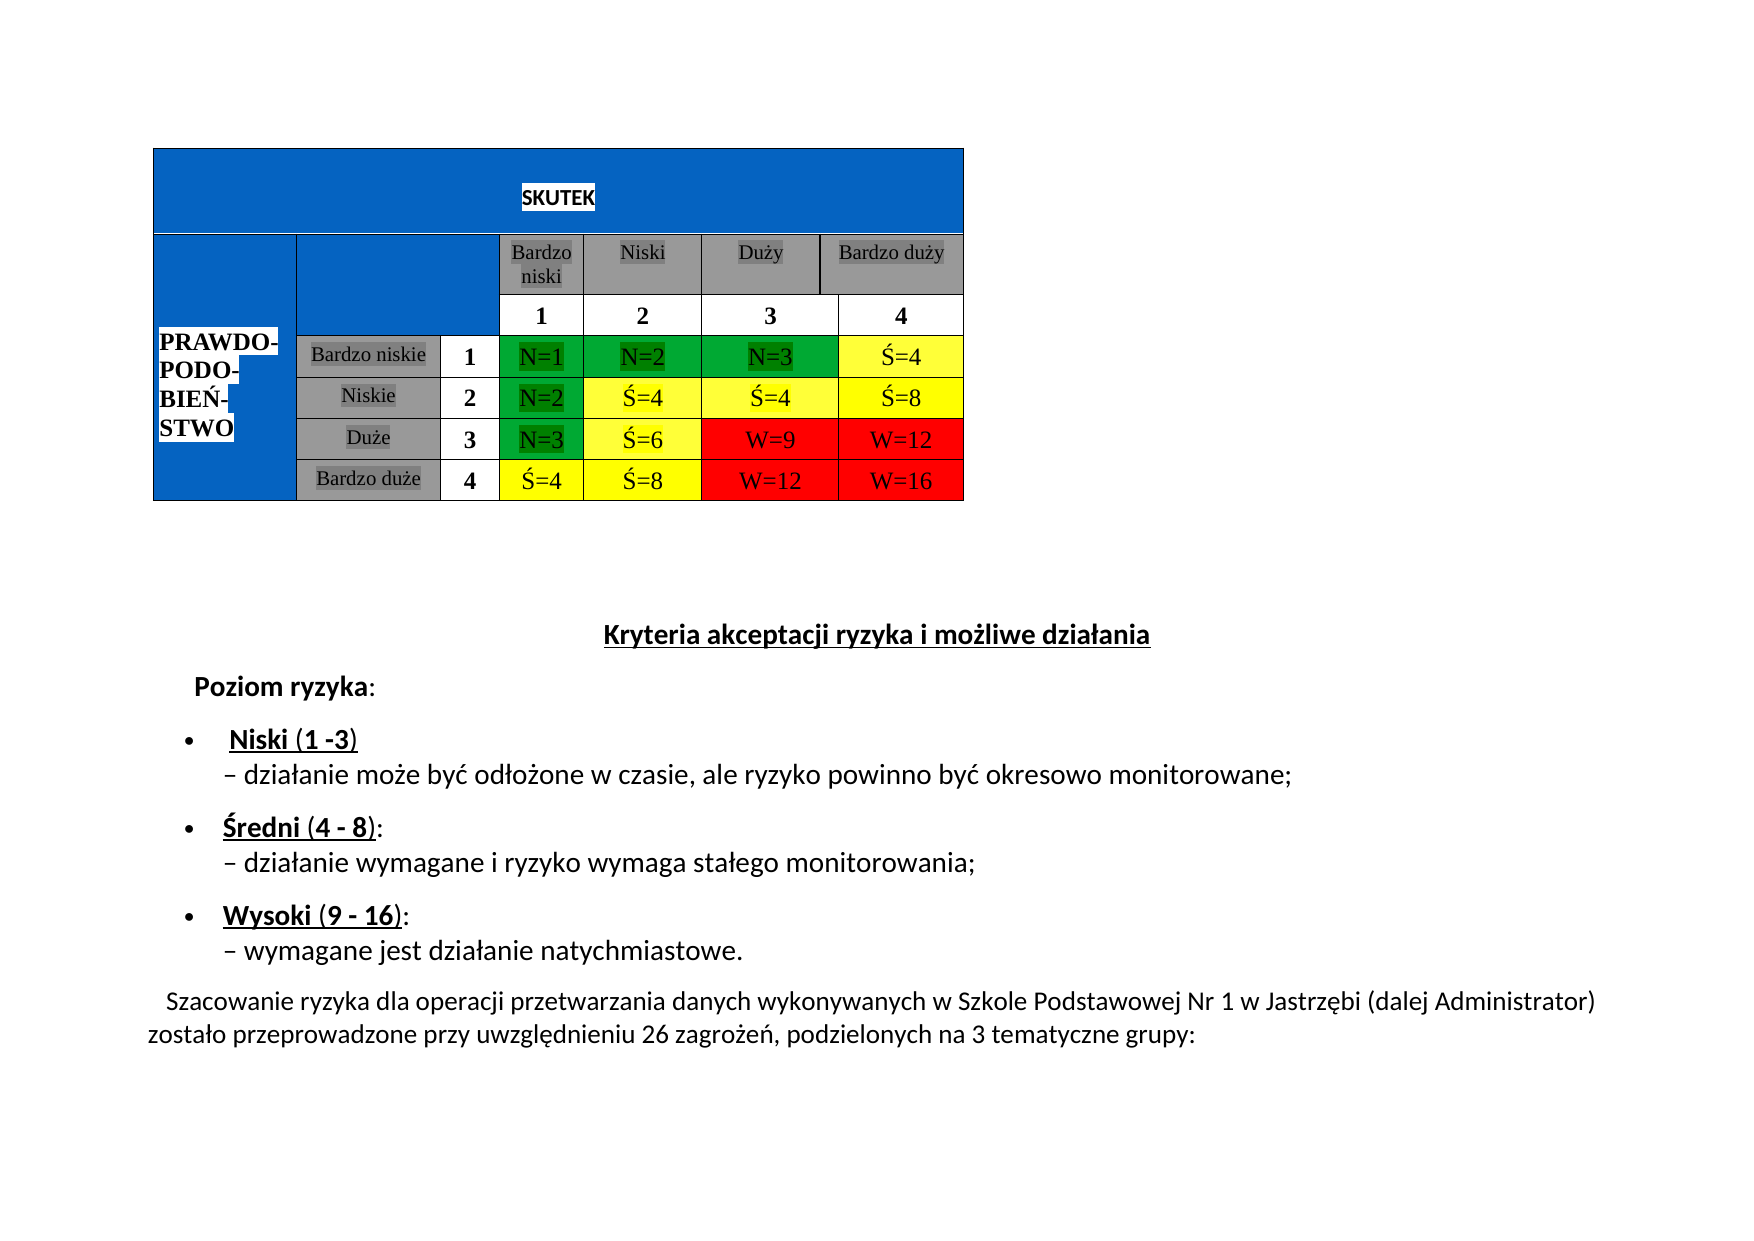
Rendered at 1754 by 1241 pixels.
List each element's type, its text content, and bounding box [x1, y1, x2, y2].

table_cell 2 [584, 295, 701, 335]
table_cell W=12 [839, 419, 963, 459]
table_cell Bardzo niski [500, 235, 583, 294]
list Średni (4 - 8): [185, 809, 1606, 844]
table_cell 4 [839, 295, 963, 335]
text Poziom ryzyka: [148, 668, 1606, 704]
table_cell Ś=8 [584, 460, 701, 500]
table_cell W=9 [702, 419, 838, 459]
table_cell N=3 [500, 419, 583, 459]
table_cell Ś=4 [702, 378, 838, 418]
table_cell [297, 235, 499, 335]
table_cell Duże [297, 419, 440, 459]
table_cell W=16 [839, 460, 963, 500]
table_cell 1 [441, 336, 499, 377]
list Wysoki (9 - 16): [185, 897, 1606, 932]
table_cell Ś=6 [584, 419, 701, 459]
table_cell Ś=4 [584, 378, 701, 418]
table_cell N=1 [500, 336, 583, 377]
table_cell Duży [702, 235, 819, 294]
table_cell N=2 [500, 378, 583, 418]
text Kryteria akceptacji ryzyka i możliwe działania [148, 616, 1606, 652]
table_cell 1 [500, 295, 583, 335]
table_cell N=3 [702, 336, 838, 377]
table_cell Bardzo duże [297, 460, 440, 500]
text – działanie może być odłożone w czasie, ale ryzyko powinno być okresowo monitorowane; [223, 756, 1606, 792]
table_cell W=12 [702, 460, 838, 500]
table_header SKUTEK [154, 149, 963, 233]
table_cell Ś=4 [500, 460, 583, 500]
text – działanie wymagane i ryzyko wymaga stałego monitorowania; [223, 844, 1606, 880]
table_cell 3 [441, 419, 499, 459]
table_cell Ś=8 [839, 378, 963, 418]
table_cell PRAWDO-PODO-BIEŃ-STWO [154, 235, 296, 500]
table_cell Bardzo niskie [297, 336, 440, 377]
table_cell N=2 [584, 336, 701, 377]
table_cell Niskie [297, 378, 440, 418]
table_cell Niski [584, 235, 701, 294]
table_cell 3 [702, 295, 838, 335]
list Niski (1 -3) [185, 721, 1606, 756]
table_cell 4 [441, 460, 499, 500]
table_cell Bardzo duży [821, 235, 963, 294]
text – wymagane jest działanie natychmiastowe. [223, 932, 1606, 968]
table_cell 2 [441, 378, 499, 418]
text Szacowanie ryzyka dla operacji przetwarzania danych wykonywanych w Szkole Podstawowej Nr 1 w Jastrzębi (dalej Administrator) zostało przeprowadzone przy uwzględnieniu 26 zagrożeń, podzielonych na 3 tematyczne grupy: [148, 984, 1606, 1051]
table_cell Ś=4 [839, 336, 963, 377]
